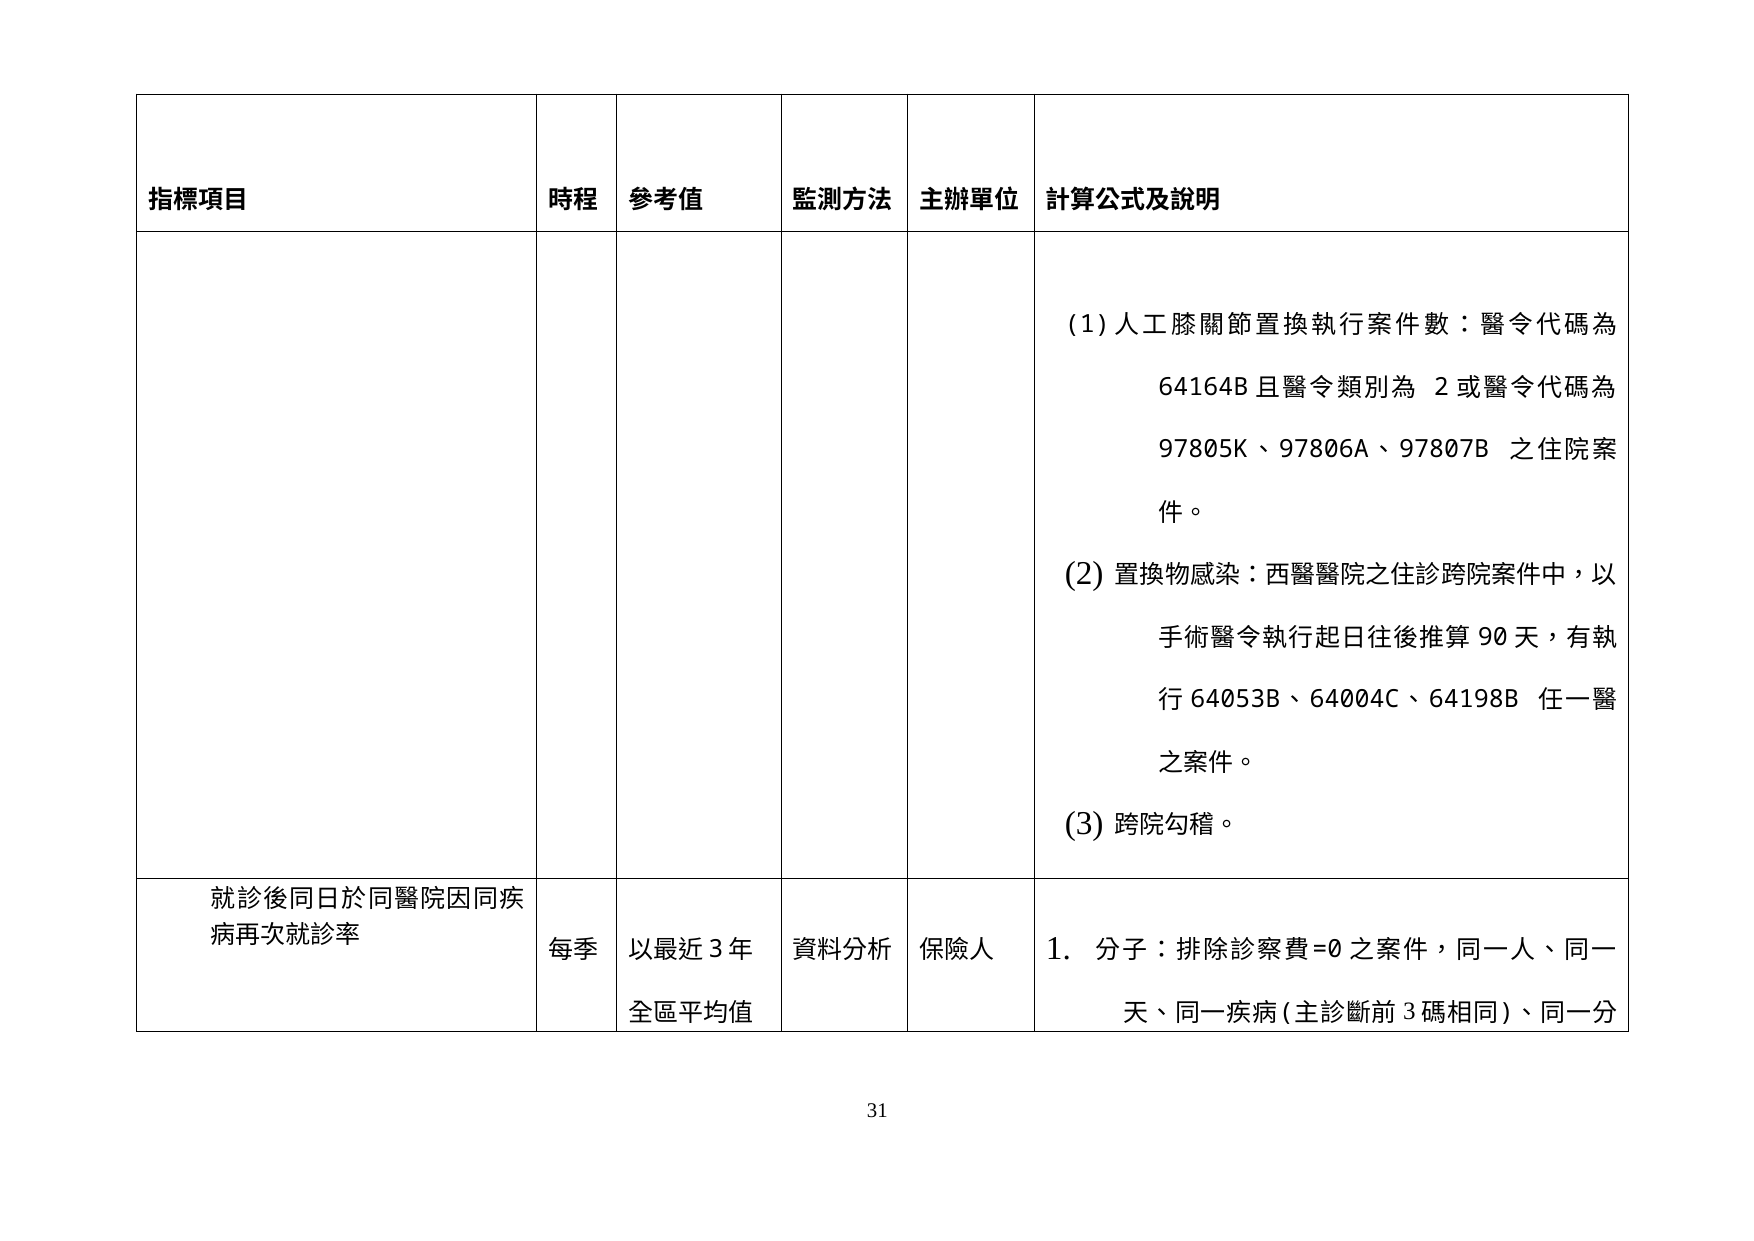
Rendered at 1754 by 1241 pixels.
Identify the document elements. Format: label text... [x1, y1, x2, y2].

table_cell 分子：排除診察費=0之案件，同一人、同一天、同一疾病(主診斷前3碼相同)、同一分 [1035, 879, 1628, 1031]
table_header 指標項目 [137, 95, 536, 231]
table_header 時程 [537, 95, 616, 231]
table_header 主辦單位 [908, 95, 1034, 231]
table_cell 以最近3年全區平均值 [617, 879, 781, 1031]
table_cell [782, 232, 907, 878]
table_cell 分子：分母案件中,人工膝關節置換後90天內發生置換物感染之案件數。 分母：當季內醫院人工膝關節置換術執行案件數。 說明： 人工膝關節置換執行案件數：醫令代碼為64164B且醫令類別為 2或醫令代碼為97805K、97806A、97807B 之住院案件。 置換物感染：西醫醫院之住診跨院案件中，以手術醫令執行起日往後推算90天，有執行64053B、64004C、64198B 任一醫之案件。 跨院勾稽。 [1035, 232, 1628, 878]
table_cell [0, 878, 136, 1031]
table_cell [617, 232, 781, 878]
table_cell 資料分析 [782, 879, 907, 1031]
table_header 計算公式及說明 [1035, 95, 1628, 231]
table_cell 就診後同日於同醫院因同疾病再次就診率 [137, 879, 536, 1031]
table_cell 保險人 [908, 879, 1034, 1031]
table_cell 每季 [537, 879, 616, 1031]
table_cell [537, 232, 616, 878]
table_header 參考值 [617, 95, 781, 231]
table_cell [908, 232, 1034, 878]
table_cell [0, 231, 136, 878]
table_header [0, 94, 136, 231]
table_header 監測方法 [782, 95, 907, 231]
table_cell [137, 232, 536, 878]
